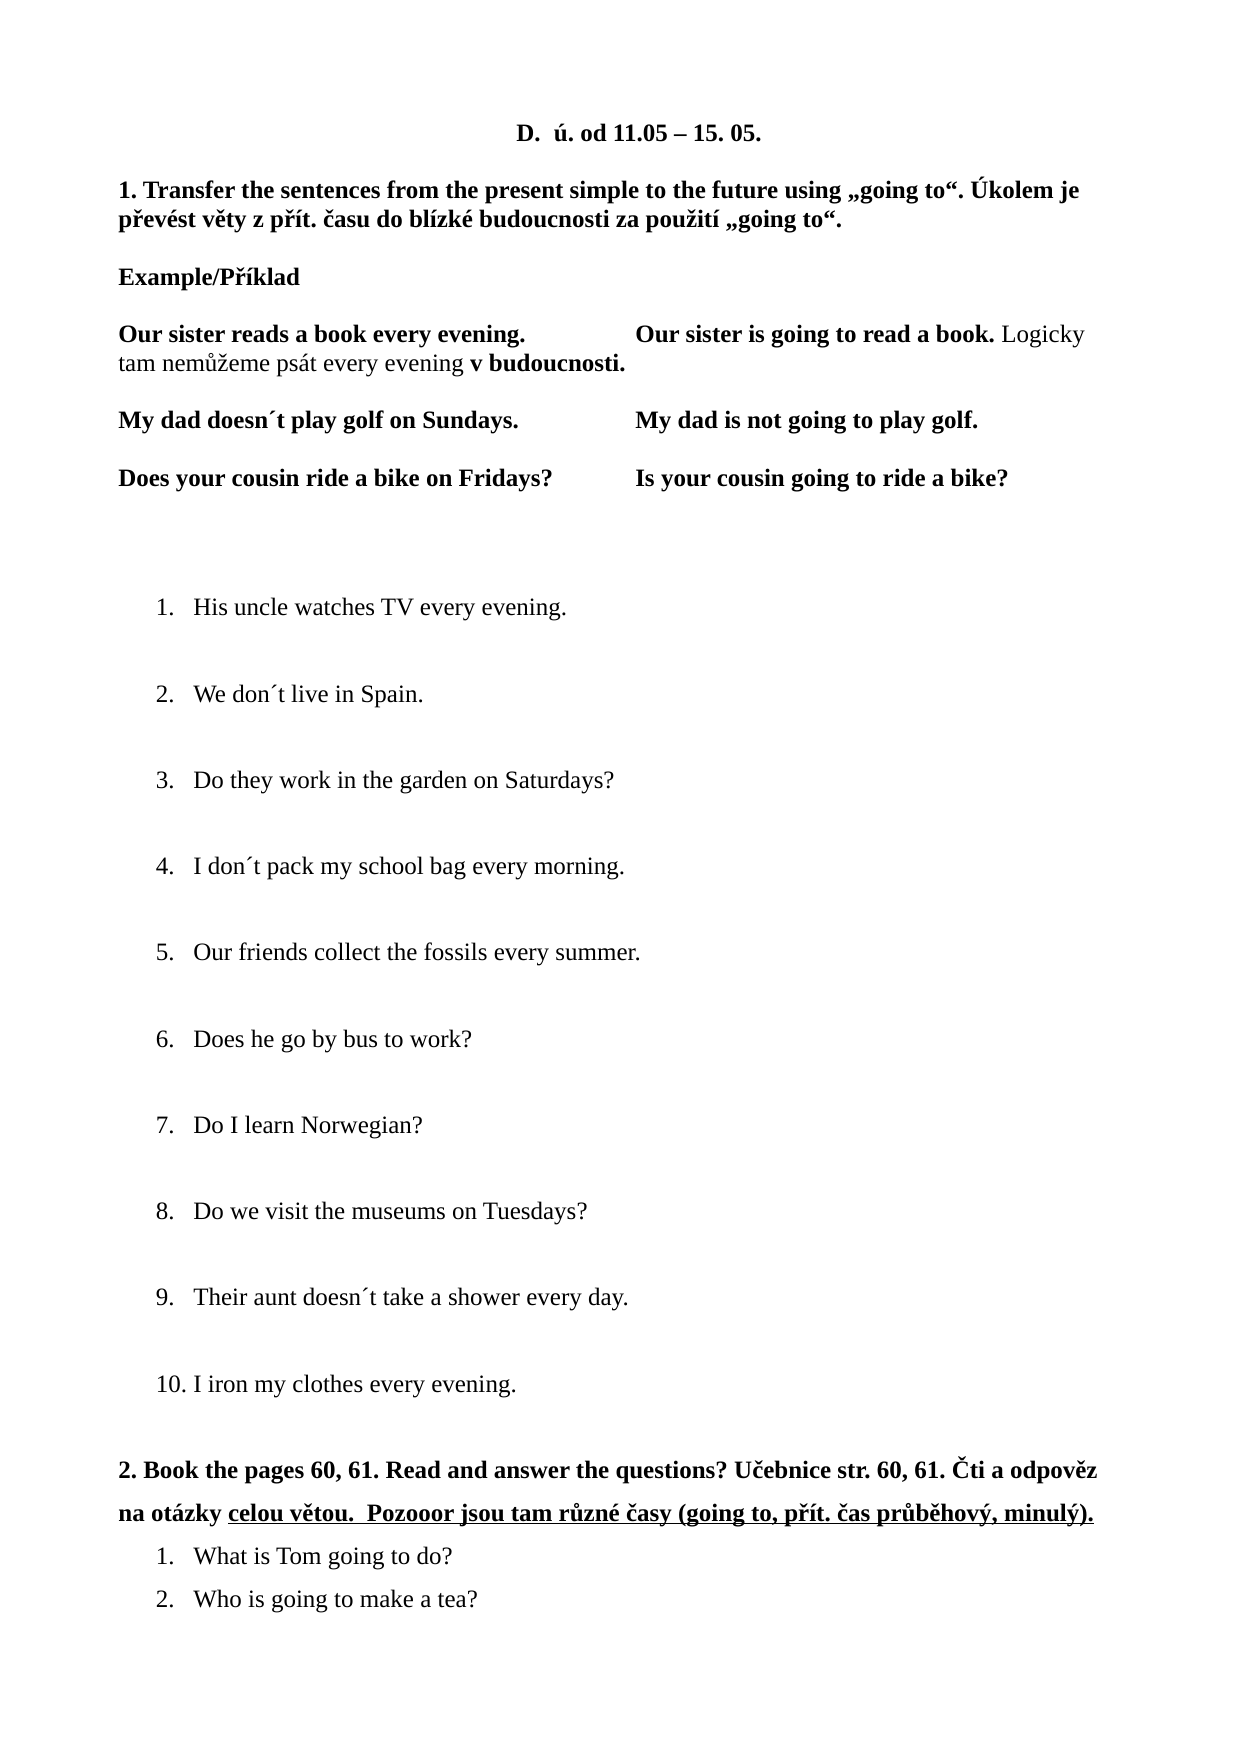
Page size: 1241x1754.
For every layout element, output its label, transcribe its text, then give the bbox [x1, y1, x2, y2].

text 1. Transfer the sentences from the present simple to the future using „going to“. Úkolem je převést věty z přít. času do blízké budoucnosti za použití „going to“. [118, 176, 1122, 233]
list Do we visit the museums on Tuesdays? [156, 1196, 1122, 1225]
text My dad doesn´t play golf on Sundays. My dad is not going to play golf. [118, 406, 1122, 434]
text Our sister reads a book every evening. Our sister is going to read a book. Logicky tam nemůžeme psát every evening v budoucnosti. [118, 319, 1122, 377]
list I iron my clothes every evening. [156, 1369, 1122, 1397]
list We don´t live in Spain. [156, 679, 1122, 707]
text 2. Book the pages 60, 61. Read and answer the questions? Učebnice str. 60, 61. Čti a odpověz na otázky celou větou. Pozooor jsou tam různé časy (going to, přít. čas průběhový, minulý). [118, 1455, 1122, 1527]
list What is Tom going to do? [156, 1541, 1122, 1570]
list Do they work in the garden on Saturdays? [156, 765, 1122, 794]
list Does he go by bus to work? [156, 1024, 1122, 1052]
text Does your cousin ride a bike on Fridays? Is your cousin going to ride a bike? [118, 463, 1122, 492]
list Who is going to make a tea? [156, 1584, 1122, 1613]
list Their aunt doesn´t take a shower every day. [156, 1282, 1122, 1311]
text Example/Příklad [118, 262, 1122, 291]
list His uncle watches TV every evening. [156, 592, 1122, 621]
list ú. od 11.05 – 15. 05. [156, 118, 1122, 147]
list Do I learn Norwegian? [156, 1110, 1122, 1139]
list Our friends collect the fossils every summer. [156, 937, 1122, 966]
list I don´t pack my school bag every morning. [156, 851, 1122, 880]
